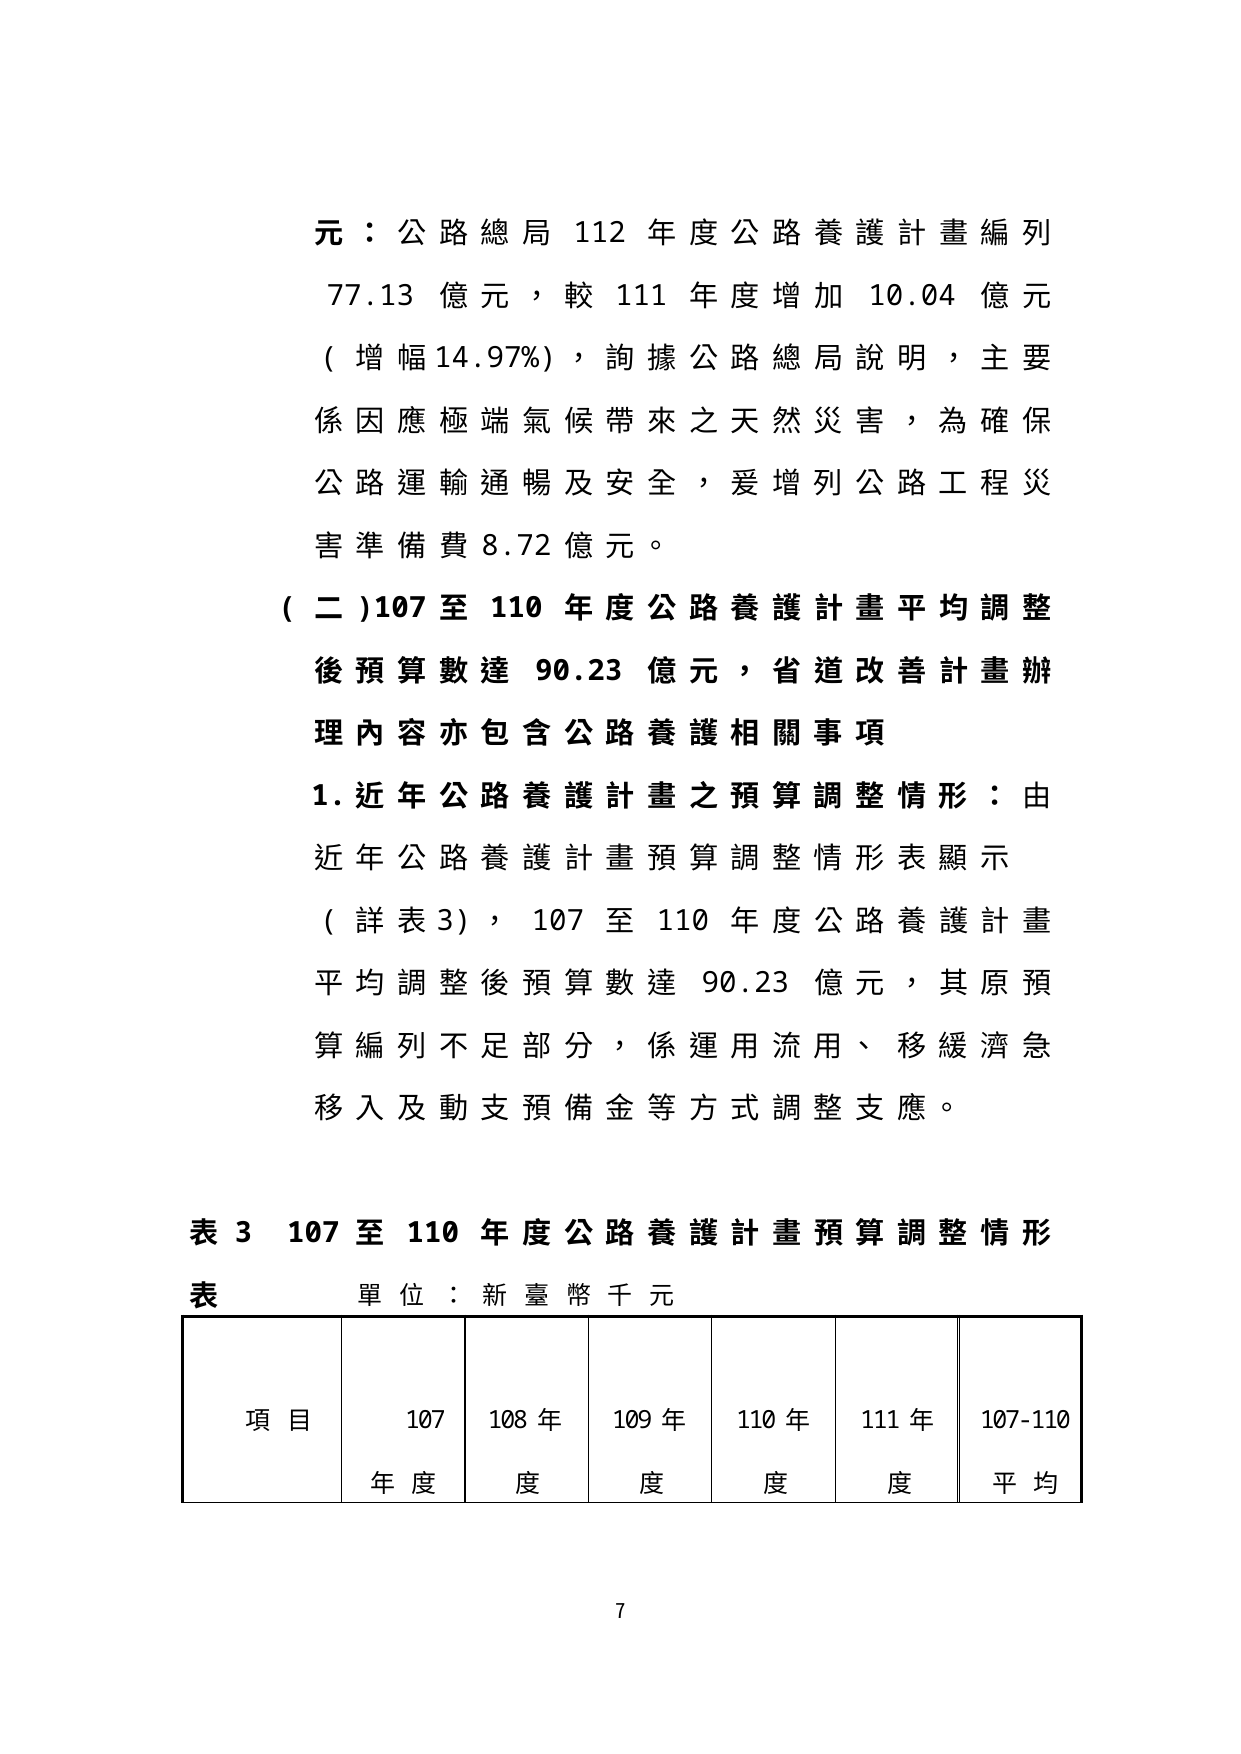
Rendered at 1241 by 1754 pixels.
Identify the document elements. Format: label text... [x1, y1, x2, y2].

table_header 111年度 [836, 1318, 957, 1502]
table_header 107-110 平均 [960, 1318, 1080, 1502]
text 元：公路總局112年度公路養護計畫編列77.13億元，較111年度增加10.04億元(增幅14.97%)，詢據公路總局說明，主要係因應極端氣候帶來之天然災害，為確保公路運輸通暢及安全，爰增列公路工程災害準備費8.72億元。 [242, 189, 1058, 564]
table_header 110年度 [712, 1318, 835, 1502]
table_header 107年度 [342, 1318, 464, 1502]
table_header 項目 [184, 1318, 341, 1502]
table_header 109年度 [589, 1318, 711, 1502]
text 1.近年公路養護計畫之預算調整情形：由近年公路養護計畫預算調整情形表顯示(詳表3)，107至110年度公路養護計畫平均調整後預算數達90.23億元，其原預算編列不足部分，係運用流用、移緩濟急移入及動支預備金等方式調整支應。 [271, 752, 1058, 1127]
text (二)107至110年度公路養護計畫平均調整後預算數達90.23億元，省道改善計畫辦理內容亦包含公路養護相關事項 [242, 564, 1058, 752]
text 表3 107至110年度公路養護計畫預算調整情形表 單位：新臺幣千元 [168, 1189, 1058, 1314]
table_header 108年度 [466, 1318, 588, 1502]
